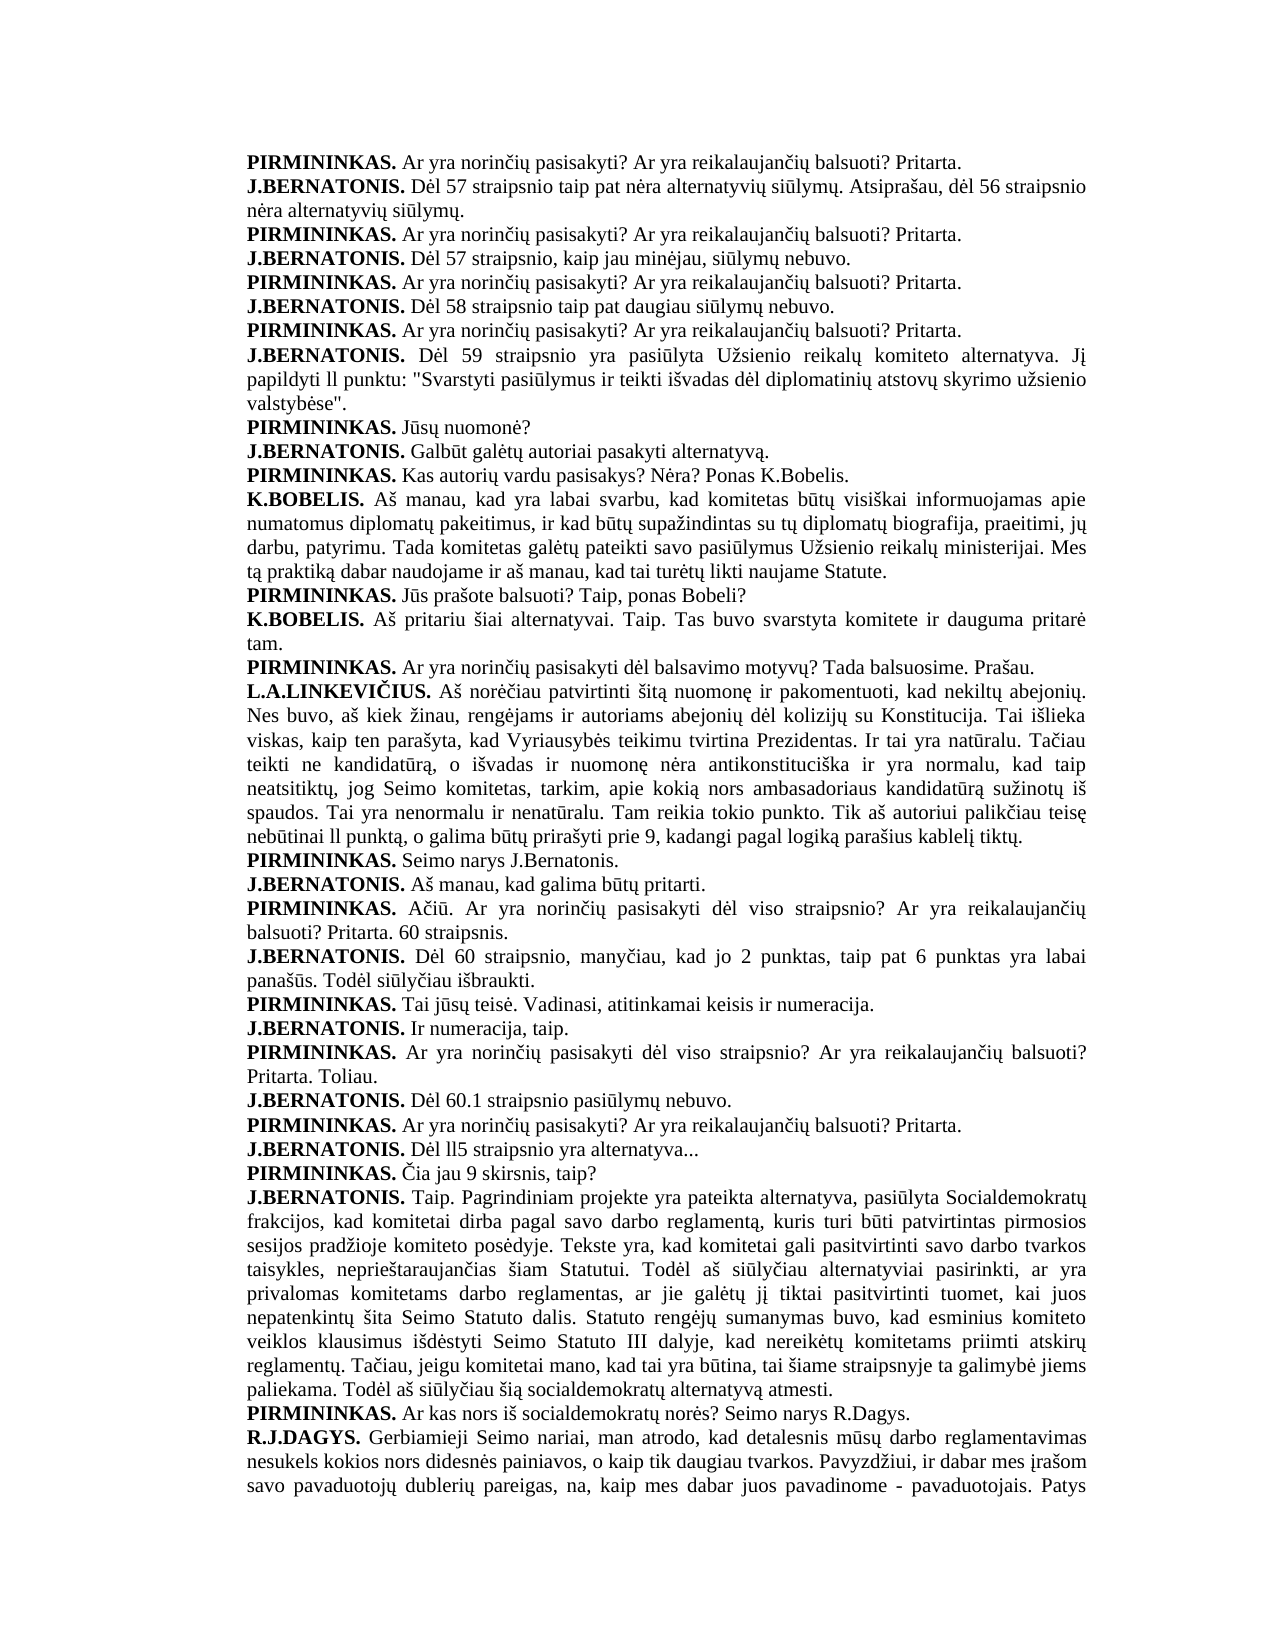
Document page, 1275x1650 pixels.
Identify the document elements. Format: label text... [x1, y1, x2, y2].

text J.BERNATONIS. Dėl ll5 straipsnio yra alternatyva... [247, 1137, 1087, 1161]
text PIRMININKAS. Ar yra norinčių pasisakyti? Ar yra reikalaujančių balsuoti? Pritarta. [247, 222, 1087, 246]
text K.BOBELIS. Aš pritariu šiai alternatyvai. Taip. Tas buvo svarstyta komitete ir dauguma pritarė tam. [247, 607, 1087, 655]
text PIRMININKAS. Čia jau 9 skirsnis, taip? [247, 1161, 1087, 1185]
text PIRMININKAS. Tai jūsų teisė. Vadinasi, atitinkamai keisis ir numeracija. [247, 992, 1087, 1016]
text J.BERNATONIS. Dėl 60.1 straipsnio pasiūlymų nebuvo. [247, 1088, 1087, 1112]
text J.BERNATONIS. Ir numeracija, taip. [247, 1016, 1087, 1040]
text J.BERNATONIS. Dėl 58 straipsnio taip pat daugiau siūlymų nebuvo. [247, 294, 1087, 318]
text PIRMININKAS. Ar yra norinčių pasisakyti? Ar yra reikalaujančių balsuoti? Pritarta. [247, 150, 1087, 174]
text J.BERNATONIS. Dėl 57 straipsnio, kaip jau minėjau, siūlymų nebuvo. [247, 246, 1087, 270]
text PIRMININKAS. Ar yra norinčių pasisakyti? Ar yra reikalaujančių balsuoti? Pritarta. [247, 318, 1087, 342]
text R.J.DAGYS. Gerbiamieji Seimo nariai, man atrodo, kad detalesnis mūsų darbo reglamentavimas nesukels kokios nors didesnės painiavos, o kaip tik daugiau tvarkos. Pavyzdžiui, ir dabar mes įrašom savo pavaduotojų dublerių pareigas, na, kaip mes dabar juos pavadinome - pavaduotojais. Patys [247, 1425, 1087, 1497]
text PIRMININKAS. Ar yra norinčių pasisakyti? Ar yra reikalaujančių balsuoti? Pritarta. [247, 270, 1087, 294]
text PIRMININKAS. Ar yra norinčių pasisakyti dėl viso straipsnio? Ar yra reikalaujančių balsuoti? Pritarta. Toliau. [247, 1040, 1087, 1088]
text L.A.LINKEVIČIUS. Aš norėčiau patvirtinti šitą nuomonę ir pakomentuoti, kad nekiltų abejonių. Nes buvo, aš kiek žinau, rengėjams ir autoriams abejonių dėl kolizijų su Konstitucija. Tai išlieka viskas, kaip ten parašyta, kad Vyriausybės teikimu tvirtina Prezidentas. Ir tai yra natūralu. Tačiau teikti ne kandidatūrą, o išvadas ir nuomonę nėra antikonstituciška ir yra normalu, kad taip neatsitiktų, jog Seimo komitetas, tarkim, apie kokią nors ambasadoriaus kandidatūrą sužinotų iš spaudos. Tai yra nenormalu ir nenatūralu. Tam reikia tokio punkto. Tik aš autoriui palikčiau teisę nebūtinai ll punktą, o galima būtų prirašyti prie 9, kadangi pagal logiką parašius kablelį tiktų. [247, 679, 1087, 848]
text PIRMININKAS. Jūsų nuomonė? [247, 415, 1087, 439]
text PIRMININKAS. Kas autorių vardu pasisakys? Nėra? Ponas K.Bobelis. [247, 463, 1087, 487]
text J.BERNATONIS. Aš manau, kad galima būtų pritarti. [247, 872, 1087, 896]
text J.BERNATONIS. Galbūt galėtų autoriai pasakyti alternatyvą. [247, 439, 1087, 463]
text J.BERNATONIS. Dėl 57 straipsnio taip pat nėra alternatyvių siūlymų. Atsiprašau, dėl 56 straipsnio nėra alternatyvių siūlymų. [247, 174, 1087, 222]
text PIRMININKAS. Jūs prašote balsuoti? Taip, ponas Bobeli? [247, 583, 1087, 607]
text J.BERNATONIS. Dėl 59 straipsnio yra pasiūlyta Užsienio reikalų komiteto alternatyva. Jį papildyti ll punktu: "Svarstyti pasiūlymus ir teikti išvadas dėl diplomatinių atstovų skyrimo užsienio valstybėse". [247, 342, 1087, 415]
text PIRMININKAS. Ar kas nors iš socialdemokratų norės? Seimo narys R.Dagys. [247, 1401, 1087, 1425]
text K.BOBELIS. Aš manau, kad yra labai svarbu, kad komitetas būtų visiškai informuojamas apie numatomus diplomatų pakeitimus, ir kad būtų supažindintas su tų diplomatų biografija, praeitimi, jų darbu, patyrimu. Tada komitetas galėtų pateikti savo pasiūlymus Užsienio reikalų ministerijai. Mes tą praktiką dabar naudojame ir aš manau, kad tai turėtų likti naujame Statute. [247, 487, 1087, 583]
text J.BERNATONIS. Dėl 60 straipsnio, manyčiau, kad jo 2 punktas, taip pat 6 punktas yra labai panašūs. Todėl siūlyčiau išbraukti. [247, 944, 1087, 992]
text J.BERNATONIS. Taip. Pagrindiniam projekte yra pateikta alternatyva, pasiūlyta Socialdemokratų frakcijos, kad komitetai dirba pagal savo darbo reglamentą, kuris turi būti patvirtintas pirmosios sesijos pradžioje komiteto posėdyje. Tekste yra, kad komitetai gali pasitvirtinti savo darbo tvarkos taisykles, neprieštaraujančias šiam Statutui. Todėl aš siūlyčiau alternatyviai pasirinkti, ar yra privalomas komitetams darbo reglamentas, ar jie galėtų jį tiktai pasitvirtinti tuomet, kai juos nepatenkintų šita Seimo Statuto dalis. Statuto rengėjų sumanymas buvo, kad esminius komiteto veiklos klausimus išdėstyti Seimo Statuto III dalyje, kad nereikėtų komitetams priimti atskirų reglamentų. Tačiau, jeigu komitetai mano, kad tai yra būtina, tai šiame straipsnyje ta galimybė jiems paliekama. Todėl aš siūlyčiau šią socialdemokratų alternatyvą atmesti. [247, 1185, 1087, 1401]
text PIRMININKAS. Ačiū. Ar yra norinčių pasisakyti dėl viso straipsnio? Ar yra reikalaujančių balsuoti? Pritarta. 60 straipsnis. [247, 896, 1087, 944]
text PIRMININKAS. Seimo narys J.Bernatonis. [247, 848, 1087, 872]
text PIRMININKAS. Ar yra norinčių pasisakyti? Ar yra reikalaujančių balsuoti? Pritarta. [247, 1112, 1087, 1137]
text PIRMININKAS. Ar yra norinčių pasisakyti dėl balsavimo motyvų? Tada balsuosime. Prašau. [247, 655, 1087, 679]
